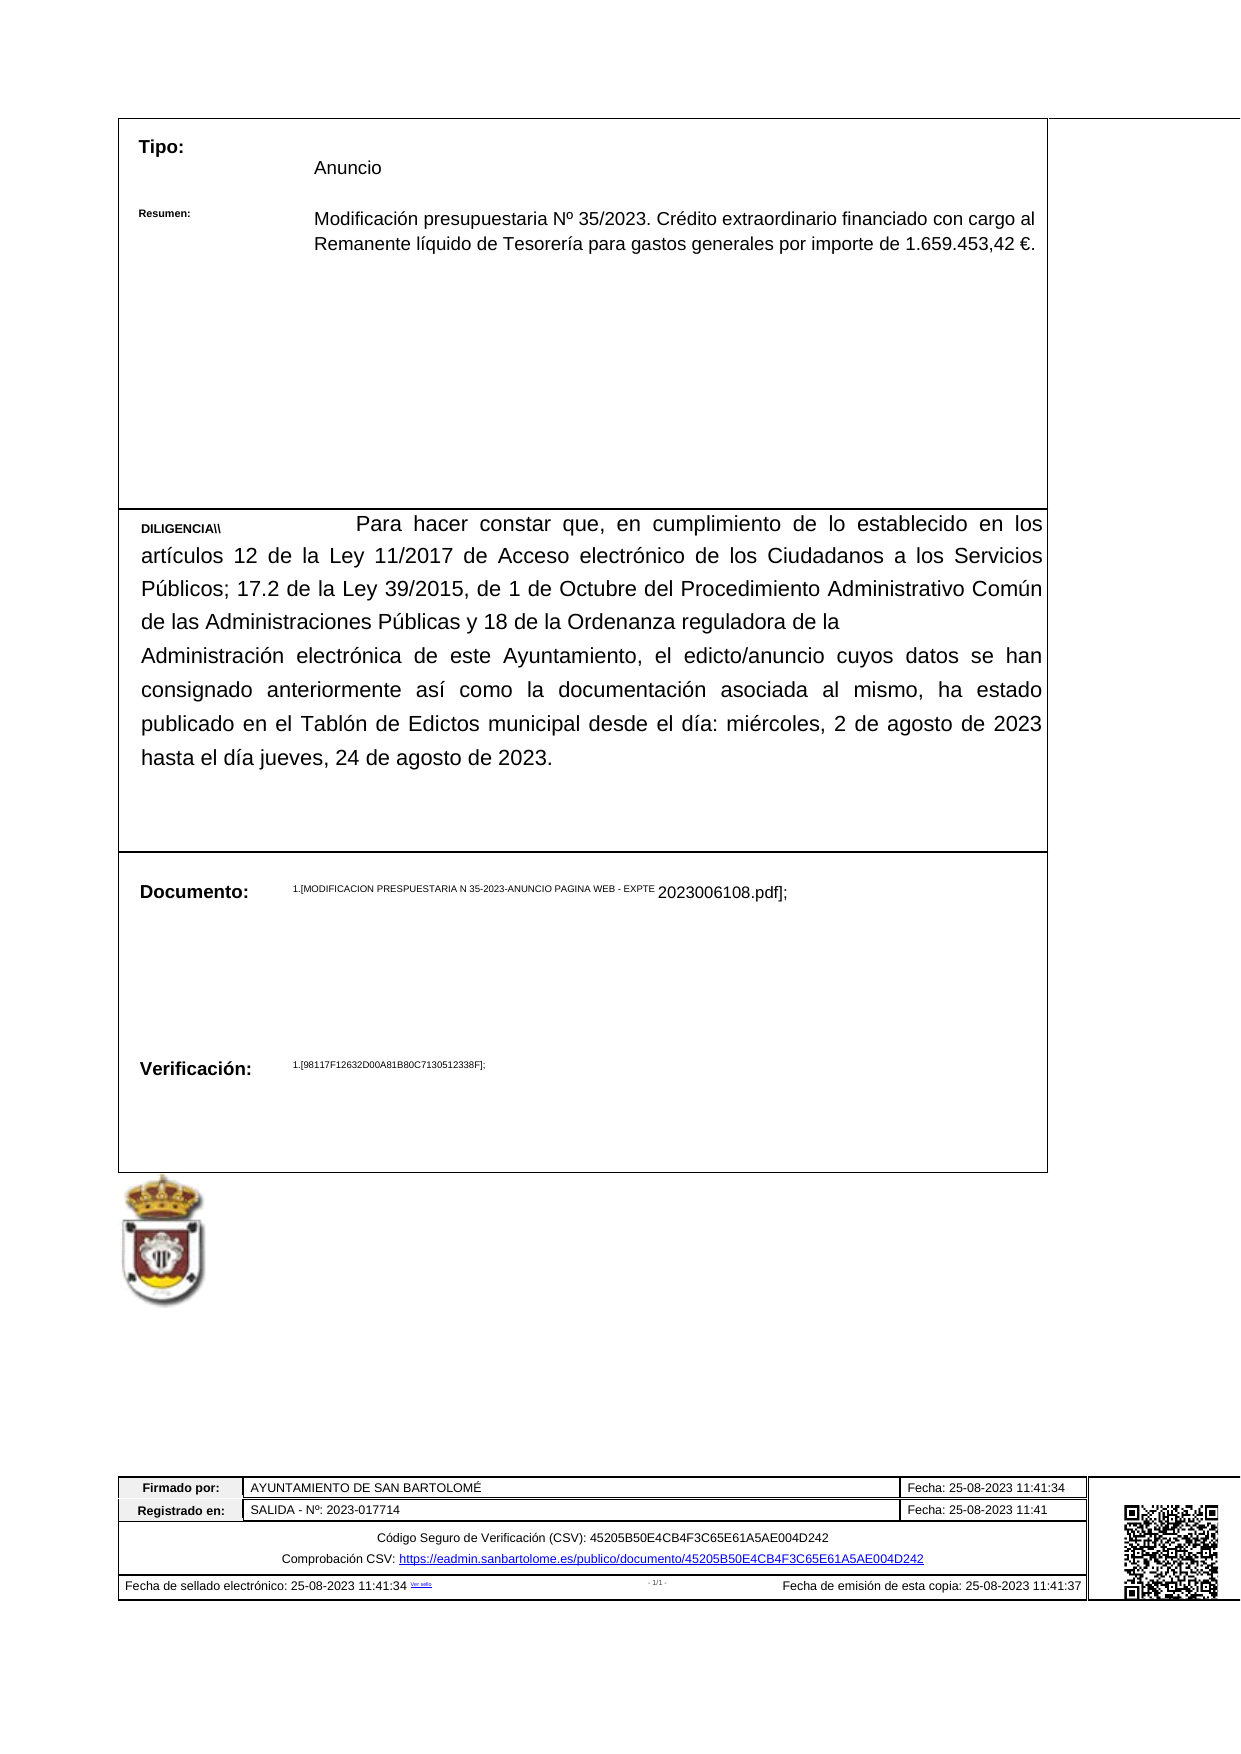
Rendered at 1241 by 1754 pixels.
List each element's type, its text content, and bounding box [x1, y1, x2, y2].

table_cell Fecha: 25-08-2023 11:41 [901, 1500, 1086, 1520]
table_header [1089, 1478, 1240, 1599]
table_cell Código Seguro de Verificación (CSV): 45205B50E4CB4F3C65E61A5AE004D242 Comprobación CSV: https://eadmin.sanbartolome.es/publico/documento/45205B50E4CB4F3C65E61A5AE004D242 [119, 1522, 1086, 1574]
table_cell Registrado en: [119, 1502, 242, 1518]
table_cell Fecha de sellado electrónico: 25-08-2023 11:41:34 Ver sello - 1/1 - Fecha de emisión de esta copia: 25-08-2023 11:41:37 [119, 1576, 1086, 1599]
table_header Firmado por: [119, 1478, 242, 1495]
table_cell Documento: 1.[MODIFICACION PRESPUESTARIA N 35-2023-ANUNCIO PAGINA WEB - EXPTE 2023006108.pdf]; Verificación: 1.[98117F12632D00A81B80C7130512338F]; [119, 853, 1047, 1172]
table_cell DILIGENCIA\\ Para hacer constar que, en cumplimiento de lo establecido en los artículos 12 de la Ley 11/2017 de Acceso electrónico de los Ciudadanos a los Servicios Públicos; 17.2 de la Ley 39/2015, de 1 de Octubre del Procedimiento Administrativo Común de las Administraciones Públicas y 18 de la Ordenanza reguladora de la Administración electrónica de este Ayuntamiento, el edicto/anuncio cuyos datos se han consignado anteriormente así como la documentación asociada al mismo, ha estado publicado en el Tablón de Edictos municipal desde el día: miércoles, 2 de agosto de 2023 hasta el día jueves, 24 de agosto de 2023. [119, 510, 1047, 851]
table_header Fecha: 25-08-2023 11:41:34 [901, 1478, 1086, 1497]
table_cell Tipo: Anuncio Resumen: Modificación presupuestaria Nº 35/2023. Crédito extraordinario financiado con cargo al Remanente líquido de Tesorería para gastos generales por importe de 1.659.453,42 €. [119, 119, 1047, 508]
table_cell SALIDA - Nº: 2023-017714 [244, 1500, 899, 1520]
table_header AYUNTAMIENTO DE SAN BARTOLOMÉ [244, 1478, 899, 1497]
